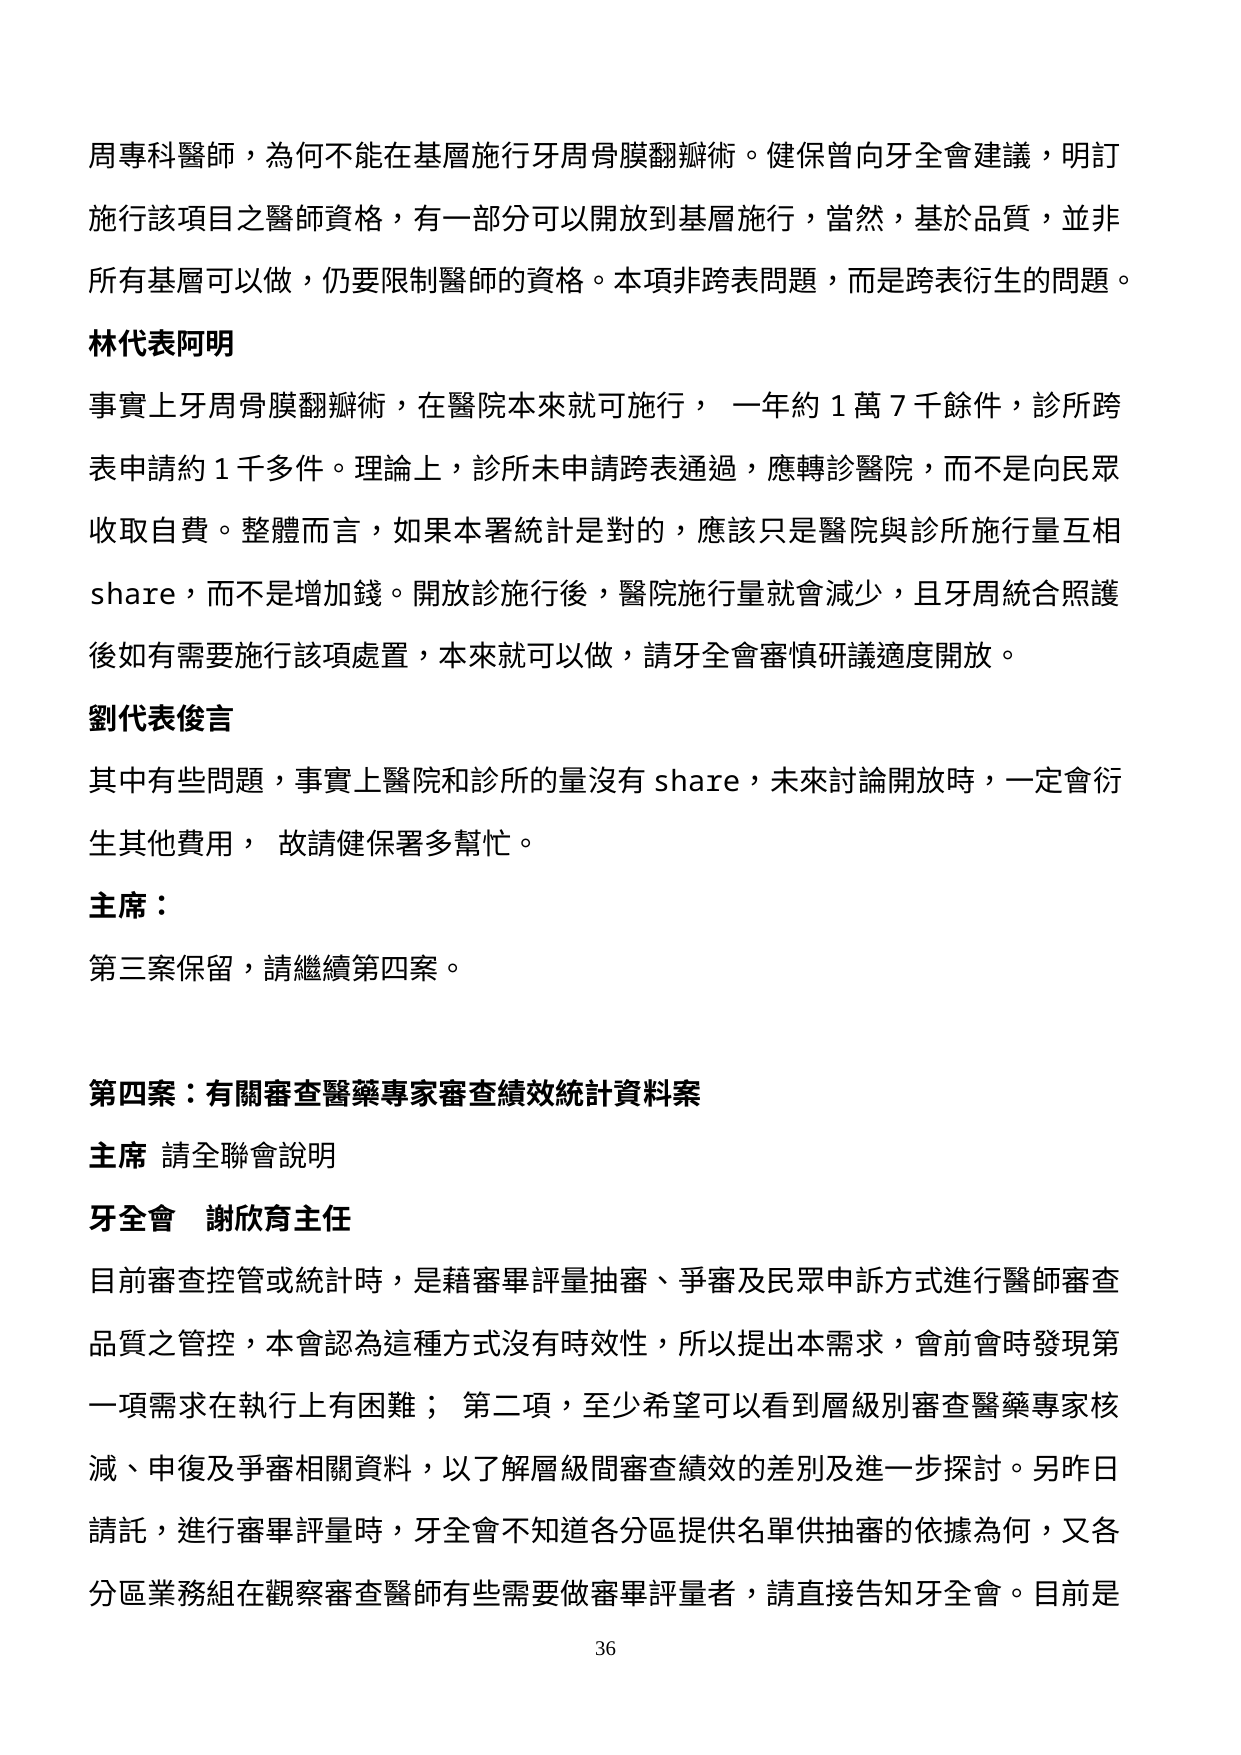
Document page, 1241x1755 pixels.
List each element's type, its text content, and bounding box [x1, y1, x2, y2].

text 林代表阿明 [89, 300, 1122, 362]
text 主席： [89, 862, 1122, 925]
text 主席 請全聯會說明 [89, 1112, 1122, 1175]
text 其中有些問題，事實上醫院和診所的量沒有share，未來討論開放時，一定會衍生其他費用， 故請健保署多幫忙。 [89, 737, 1122, 862]
text 事實上牙周骨膜翻瓣術，在醫院本來就可施行， 一年約1萬7千餘件，診所跨表申請約1千多件。理論上，診所未申請跨表通過，應轉診醫院，而不是向民眾收取自費。整體而言，如果本署統計是對的，應該只是醫院與診所施行量互相share，而不是增加錢。開放診施行後，醫院施行量就會減少，且牙周統合照護後如有需要施行該項處置，本來就可以做，請牙全會審慎研議適度開放。 [89, 362, 1122, 675]
text 劉代表俊言 [89, 675, 1122, 737]
text 第三案保留，請繼續第四案。 [89, 925, 1122, 987]
text 牙全會 謝欣育主任 [89, 1175, 1122, 1237]
text 第四案：有關審查醫藥專家審查績效統計資料案 [89, 1050, 1122, 1112]
text 目前審查控管或統計時，是藉審畢評量抽審、爭審及民眾申訴方式進行醫師審查品質之管控，本會認為這種方式沒有時效性，所以提出本需求，會前會時發現第一項需求在執行上有困難； 第二項，至少希望可以看到層級別審查醫藥專家核減、申復及爭審相關資料，以了解層級間審查績效的差別及進一步探討。另昨日請託，進行審畢評量時，牙全會不知道各分區提供名單供抽審的依據為何，又各分區業務組在觀察審查醫師有些需要做審畢評量者，請直接告知牙全會。目前是 [89, 1237, 1122, 1612]
text 目前健保面臨民眾質疑的問題是，以前在診所接受牙周病統合照護計畫，卻有一大塊被收取自費情形，健保了解很多是施行牙周骨膜翻瓣術，在基層不能申報，而被收取自費，常遭民眾反映。健保雖有輔導醫師申請跨表，但醫師常反映全聯會不會通過。其中可能有誤會，故思考如參加牙周統合照護計畫的醫師，又是牙周專科醫師，為何不能在基層施行牙周骨膜翻瓣術。健保曾向牙全會建議，明訂施行該項目之醫師資格，有一部分可以開放到基層施行，當然，基於品質，並非所有基層可以做，仍要限制醫師的資格。本項非跨表問題，而是跨表衍生的問題。 [89, 112, 1122, 300]
